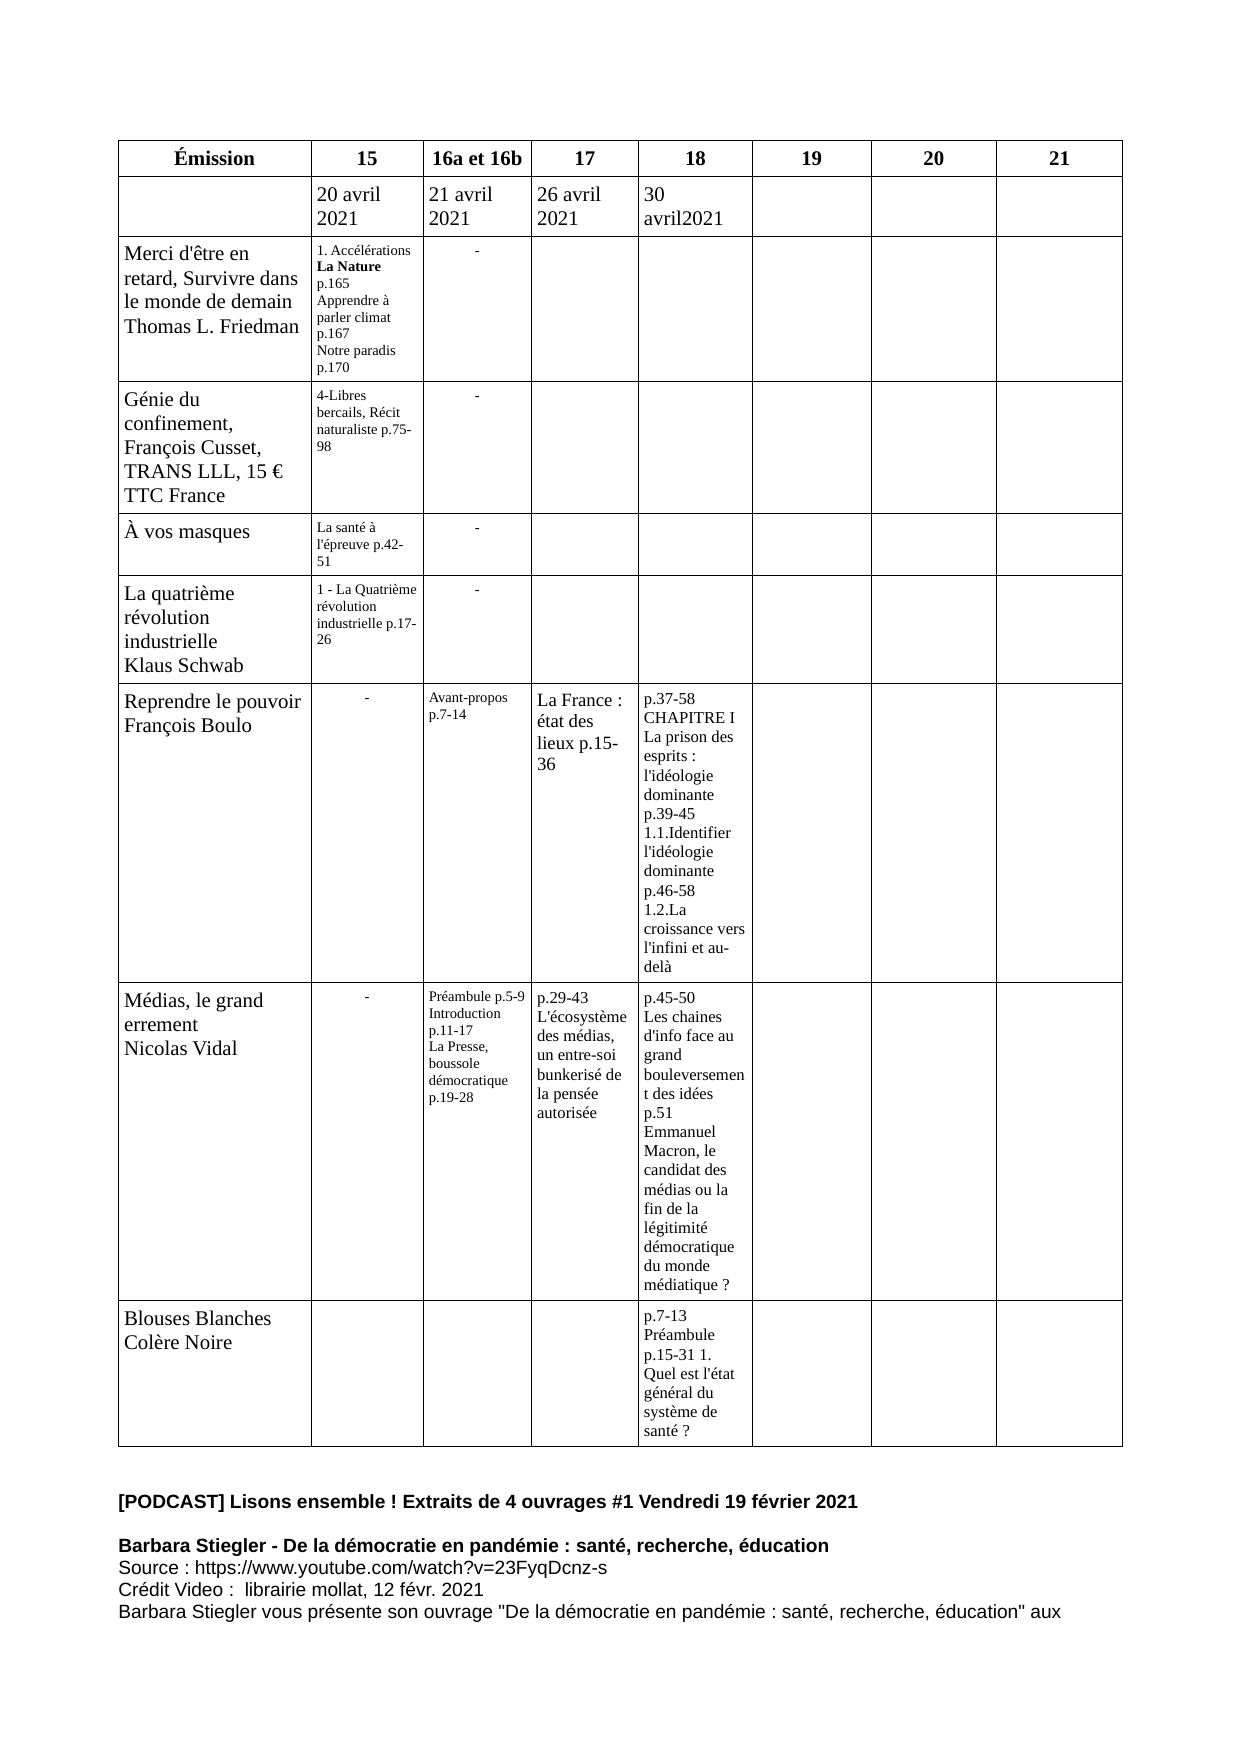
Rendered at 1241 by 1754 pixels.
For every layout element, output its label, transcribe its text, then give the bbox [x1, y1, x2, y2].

table_cell [872, 1301, 996, 1446]
table_cell p.29-43 L'écosystème des médias, un entre-soi bunkerisé de la pensée autorisée [532, 983, 638, 1300]
table_header Émission [119, 141, 311, 176]
table_cell Reprendre le pouvoir François Boulo [119, 684, 311, 982]
text Barbara Stiegler vous présente son ouvrage "De la démocratie en pandémie : santé, recherche, éducation" aux [118, 1601, 1122, 1623]
table_cell [997, 514, 1122, 575]
table_cell Blouses Blanches Colère Noire [119, 1301, 311, 1446]
table_cell p.7-13 Préambule p.15-31 1. Quel est l'état général du système de santé ? [639, 1301, 752, 1446]
table_cell [532, 237, 638, 381]
table_cell [753, 1301, 871, 1446]
table_cell [532, 514, 638, 575]
text Source : https://www.youtube.com/watch?v=23FyqDcnz-s [118, 1556, 1122, 1578]
table_cell [753, 177, 871, 236]
table_cell Médias, le grand errement Nicolas Vidal [119, 983, 311, 1300]
table_cell [639, 514, 752, 575]
table_cell [997, 382, 1122, 513]
table_cell [639, 382, 752, 513]
table_cell [872, 983, 996, 1300]
table_cell [872, 382, 996, 513]
table_cell 26 avril 2021 [532, 177, 638, 236]
table_cell [997, 983, 1122, 1300]
table_cell [532, 576, 638, 683]
table_cell Avant-propos p.7-14 [424, 684, 531, 982]
table_cell [532, 382, 638, 513]
table_cell p.45-50 Les chaines d'info face au grand bouleversement des idées p.51 Emmanuel Macron, le candidat des médias ou la fin de la légitimité démocratique du monde médiatique ? [639, 983, 752, 1300]
table_cell [872, 237, 996, 381]
table_cell [753, 382, 871, 513]
table_header 18 [639, 141, 752, 176]
table_cell Merci d'être en retard, Survivre dans le monde de demain Thomas L. Friedman [119, 237, 311, 381]
table_cell [753, 576, 871, 683]
table_cell [872, 514, 996, 575]
table_cell La quatrième révolution industrielle Klaus Schwab [119, 576, 311, 683]
table_header 15 [312, 141, 423, 176]
table_cell [997, 576, 1122, 683]
table_cell À vos masques [119, 514, 311, 575]
table_cell 1. Accélérations La Nature p.165 Apprendre à parler climat p.167 Notre paradis p.170 [312, 237, 423, 381]
table_cell - [424, 382, 531, 513]
table_cell - [312, 684, 423, 982]
table_cell [639, 576, 752, 683]
table_cell [997, 237, 1122, 381]
table_cell [639, 237, 752, 381]
text [PODCAST] Lisons ensemble ! Extraits de 4 ouvrages #1 Vendredi 19 février 2021 [118, 1490, 1122, 1512]
table_cell Génie du confinement, François Cusset, TRANS LLL, 15 € TTC France [119, 382, 311, 513]
table_header 19 [753, 141, 871, 176]
table_cell 20 avril 2021 [312, 177, 423, 236]
table_cell - [424, 576, 531, 683]
table_cell [997, 1301, 1122, 1446]
table_cell La santé à l'épreuve p.42-51 [312, 514, 423, 575]
table_cell [997, 684, 1122, 982]
table_header 20 [872, 141, 996, 176]
table_header 16a et 16b [424, 141, 531, 176]
table_cell - [424, 237, 531, 381]
table_cell - [312, 983, 423, 1300]
table_cell [753, 684, 871, 982]
table_cell [753, 237, 871, 381]
text Barbara Stiegler - De la démocratie en pandémie : santé, recherche, éducation [118, 1534, 1122, 1556]
table_cell p.37-58 CHAPITRE I La prison des esprits : l'idéologie dominante p.39-45 1.1.Identifier l'idéologie dominante p.46-58 1.2.La croissance vers l'infini et au-delà [639, 684, 752, 982]
text Crédit Video : librairie mollat, 12 févr. 2021 [118, 1578, 1122, 1601]
table_cell [872, 684, 996, 982]
table_cell [872, 576, 996, 683]
table_cell [424, 1301, 531, 1446]
table_header 21 [997, 141, 1122, 176]
table_cell - [424, 514, 531, 575]
table_cell [532, 1301, 638, 1446]
table_cell [753, 514, 871, 575]
table_cell 1 - La Quatrième révolution industrielle p.17-26 [312, 576, 423, 683]
table_cell [312, 1301, 423, 1446]
table_cell [753, 983, 871, 1300]
table_cell La France : état des lieux p.15-36 [532, 684, 638, 982]
table_cell [119, 177, 311, 236]
table_cell 4-Libres bercails, Récit naturaliste p.75-98 [312, 382, 423, 513]
table_cell 30 avril2021 [639, 177, 752, 236]
table_cell [872, 177, 996, 236]
table_header 17 [532, 141, 638, 176]
table_cell 21 avril 2021 [424, 177, 531, 236]
table_cell Préambule p.5-9 Introduction p.11-17 La Presse, boussole démocratique p.19-28 [424, 983, 531, 1300]
table_cell [997, 177, 1122, 236]
